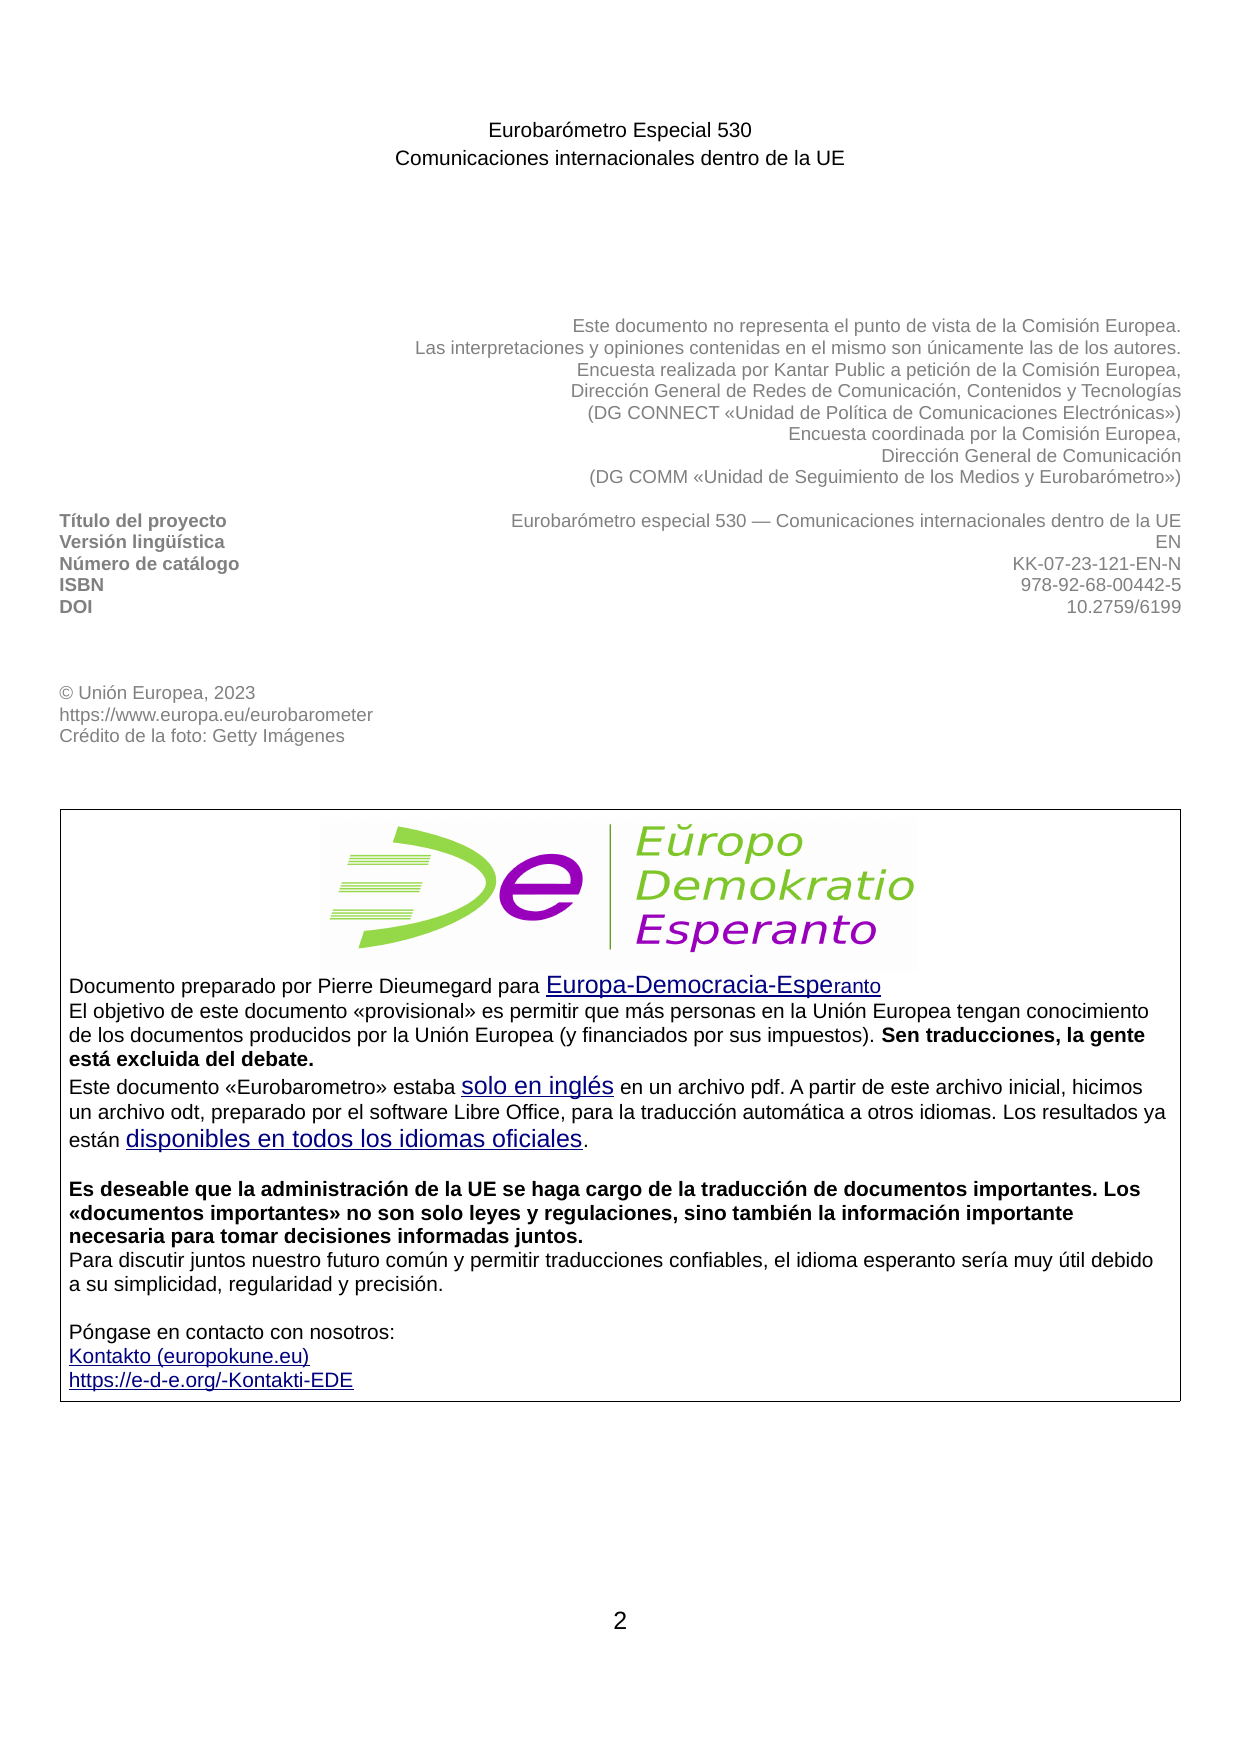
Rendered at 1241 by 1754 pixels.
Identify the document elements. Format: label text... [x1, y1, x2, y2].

table_cell 10.2759/6199 [488, 596, 1181, 617]
table_cell Versión lingüística [59, 531, 488, 552]
table_cell 978-92-68-00442-5 [488, 574, 1181, 596]
text (DG COMM «Unidad de Seguimiento de los Medios y Eurobarómetro») [59, 466, 1181, 488]
text Documento preparado por Pierre Dieumegard para Europa-Democracia-Esperanto [69, 818, 1171, 999]
text El objetivo de este documento «provisional» es permitir que más personas en la Unión Europea tengan conocimiento de los documentos producidos por la Unión Europea (y financiados por sus impuestos). Sen traducciones, la gente está excluida del debate. [69, 999, 1171, 1071]
text © Unión Europea, 2023 [59, 682, 1181, 703]
table_cell EN [488, 531, 1181, 552]
text Este documento «Eurobarometro» estaba solo en inglés en un archivo pdf. A partir de este archivo inicial, hicimos un archivo odt, preparado por el software Libre Office, para la traducción automática a otros idiomas. Los resultados ya están disponibles en todos los idiomas oficiales. [69, 1071, 1171, 1152]
text Este documento no representa el punto de vista de la Comisión Europea. [59, 315, 1181, 337]
table_cell DOI [59, 596, 488, 617]
text Crédito de la foto: Getty Imágenes [59, 725, 1181, 747]
table_cell ISBN [59, 574, 488, 596]
table_header Eurobarómetro especial 530 — Comunicaciones internacionales dentro de la UE [488, 509, 1181, 531]
table_cell Número de catálogo [59, 553, 488, 574]
text https://e-d-e.org/-Kontakti-EDE [69, 1368, 1171, 1392]
picture [321, 817, 919, 971]
text (DG CONNECT «Unidad de Política de Comunicaciones Electrónicas») [59, 402, 1181, 423]
text Las interpretaciones y opiniones contenidas en el mismo son únicamente las de los autores. [59, 337, 1181, 358]
text Póngase en contacto con nosotros: [69, 1320, 1171, 1344]
text Encuesta coordinada por la Comisión Europea, [59, 423, 1181, 445]
table_header Título del proyecto [59, 509, 488, 531]
text Es deseable que la administración de la UE se haga cargo de la traducción de documentos importantes. Los «documentos importantes» no son solo leyes y regulaciones, sino también la información importante necesaria para tomar decisiones informadas juntos. [69, 1176, 1171, 1248]
text Dirección General de Comunicación [59, 445, 1181, 466]
table_cell KK-07-23-121-EN-N [488, 553, 1181, 574]
text Encuesta realizada por Kantar Public a petición de la Comisión Europea, [59, 358, 1181, 380]
text https://www.europa.eu/eurobarometer [59, 703, 1181, 725]
text Para discutir juntos nuestro futuro común y permitir traducciones confiables, el idioma esperanto sería muy útil debido a su simplicidad, regularidad y precisión. [69, 1248, 1171, 1296]
text Dirección General de Redes de Comunicación, Contenidos y Tecnologías [59, 380, 1181, 402]
text Kontakto (europokune.eu) [69, 1344, 1171, 1368]
